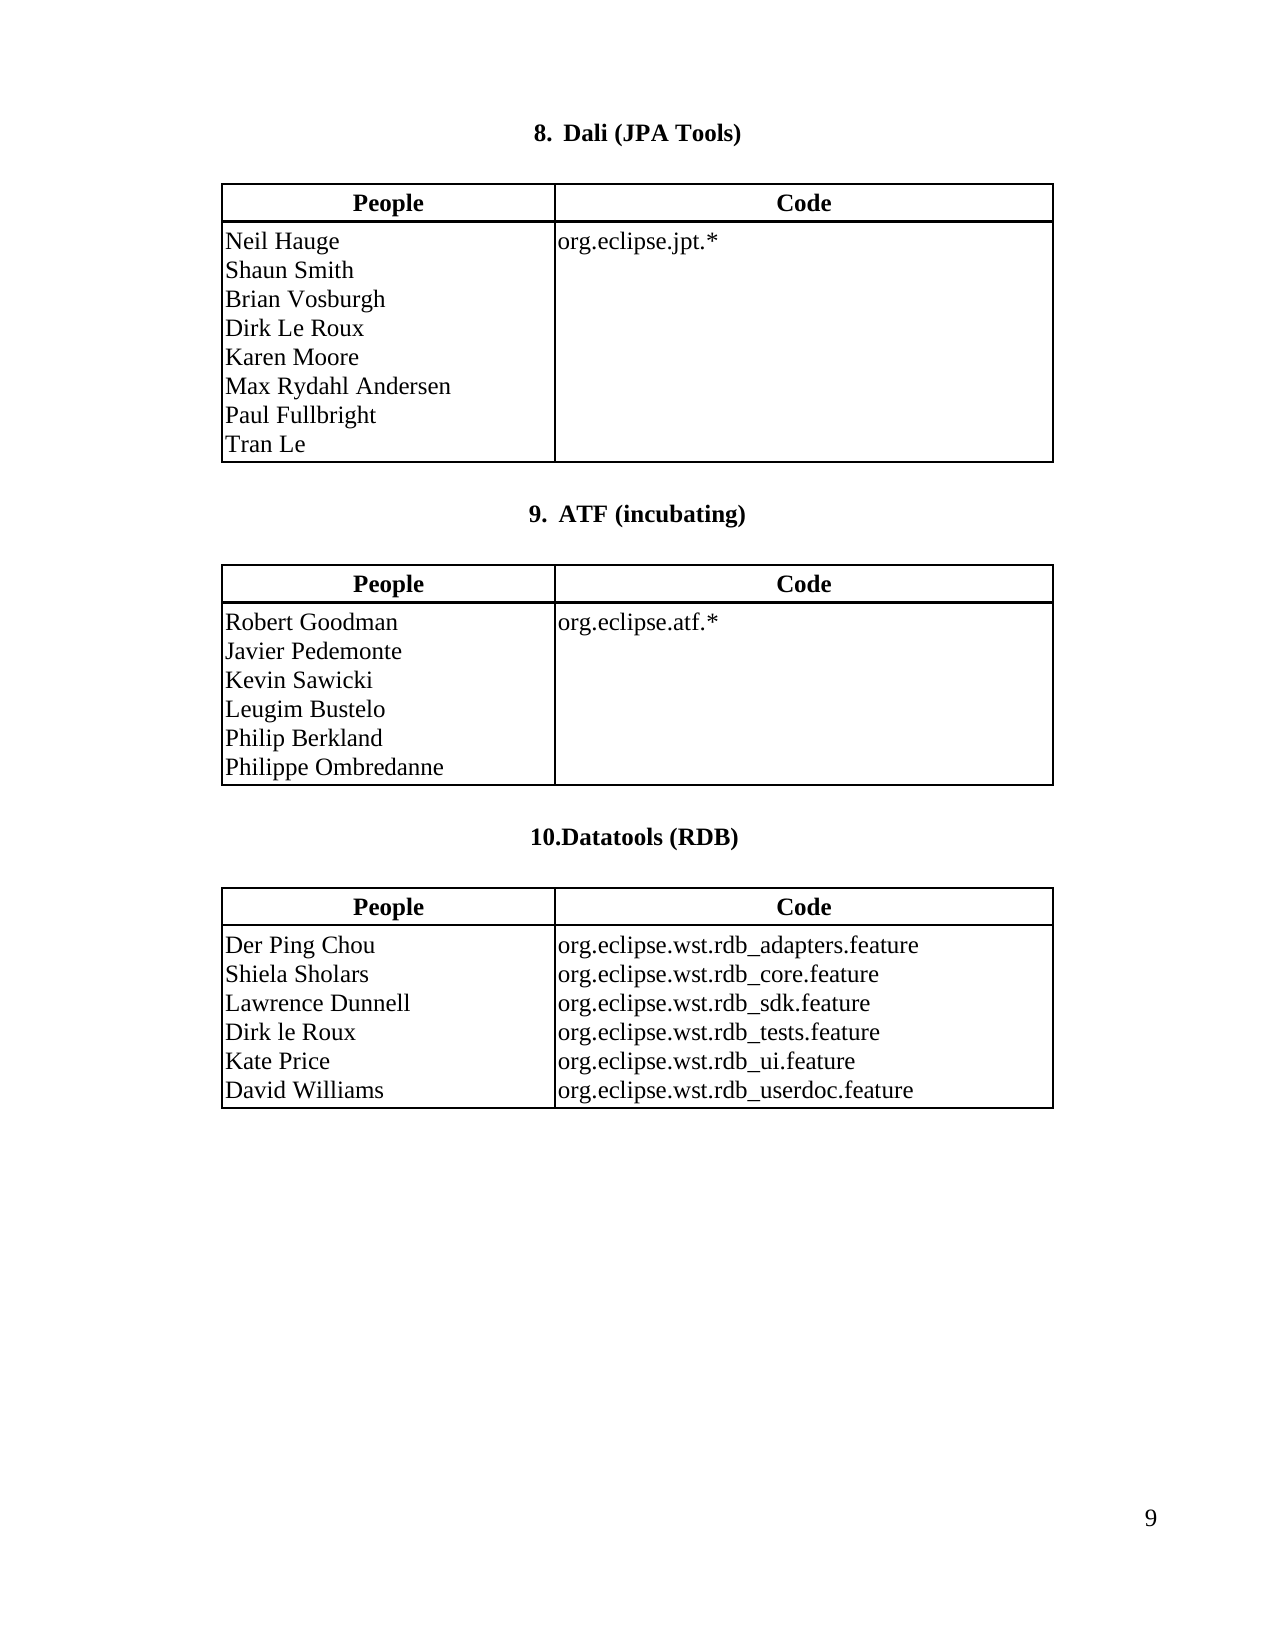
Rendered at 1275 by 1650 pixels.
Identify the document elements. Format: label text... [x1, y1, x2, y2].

table_header People [223, 185, 554, 220]
table_cell org.eclipse.jpt.* [556, 223, 1052, 461]
table_header People [223, 889, 554, 924]
table_header Code [556, 889, 1052, 924]
list Datatools (RDB) [118, 822, 1157, 851]
table_cell Neil Hauge Shaun Smith Brian Vosburgh Dirk Le Roux Karen Moore Max Rydahl Andersen Paul Fullbright Tran Le [223, 223, 554, 461]
table_cell org.eclipse.atf.* [556, 604, 1052, 784]
table_header Code [556, 185, 1052, 220]
table_header Code [556, 566, 1052, 601]
list ATF (incubating) [118, 499, 1157, 528]
table_cell org.eclipse.wst.rdb_adapters.feature org.eclipse.wst.rdb_core.feature org.eclipse.wst.rdb_sdk.feature org.eclipse.wst.rdb_tests.feature org.eclipse.wst.rdb_ui.feature org.eclipse.wst.rdb_userdoc.feature [556, 926, 1052, 1107]
table_header People [223, 566, 554, 601]
list Dali (JPA Tools) [118, 118, 1157, 147]
table_cell Robert Goodman Javier Pedemonte Kevin Sawicki Leugim Bustelo Philip Berkland Philippe Ombredanne [223, 604, 554, 784]
table_cell Der Ping Chou Shiela Sholars Lawrence Dunnell Dirk le Roux Kate Price David Williams [223, 926, 554, 1107]
